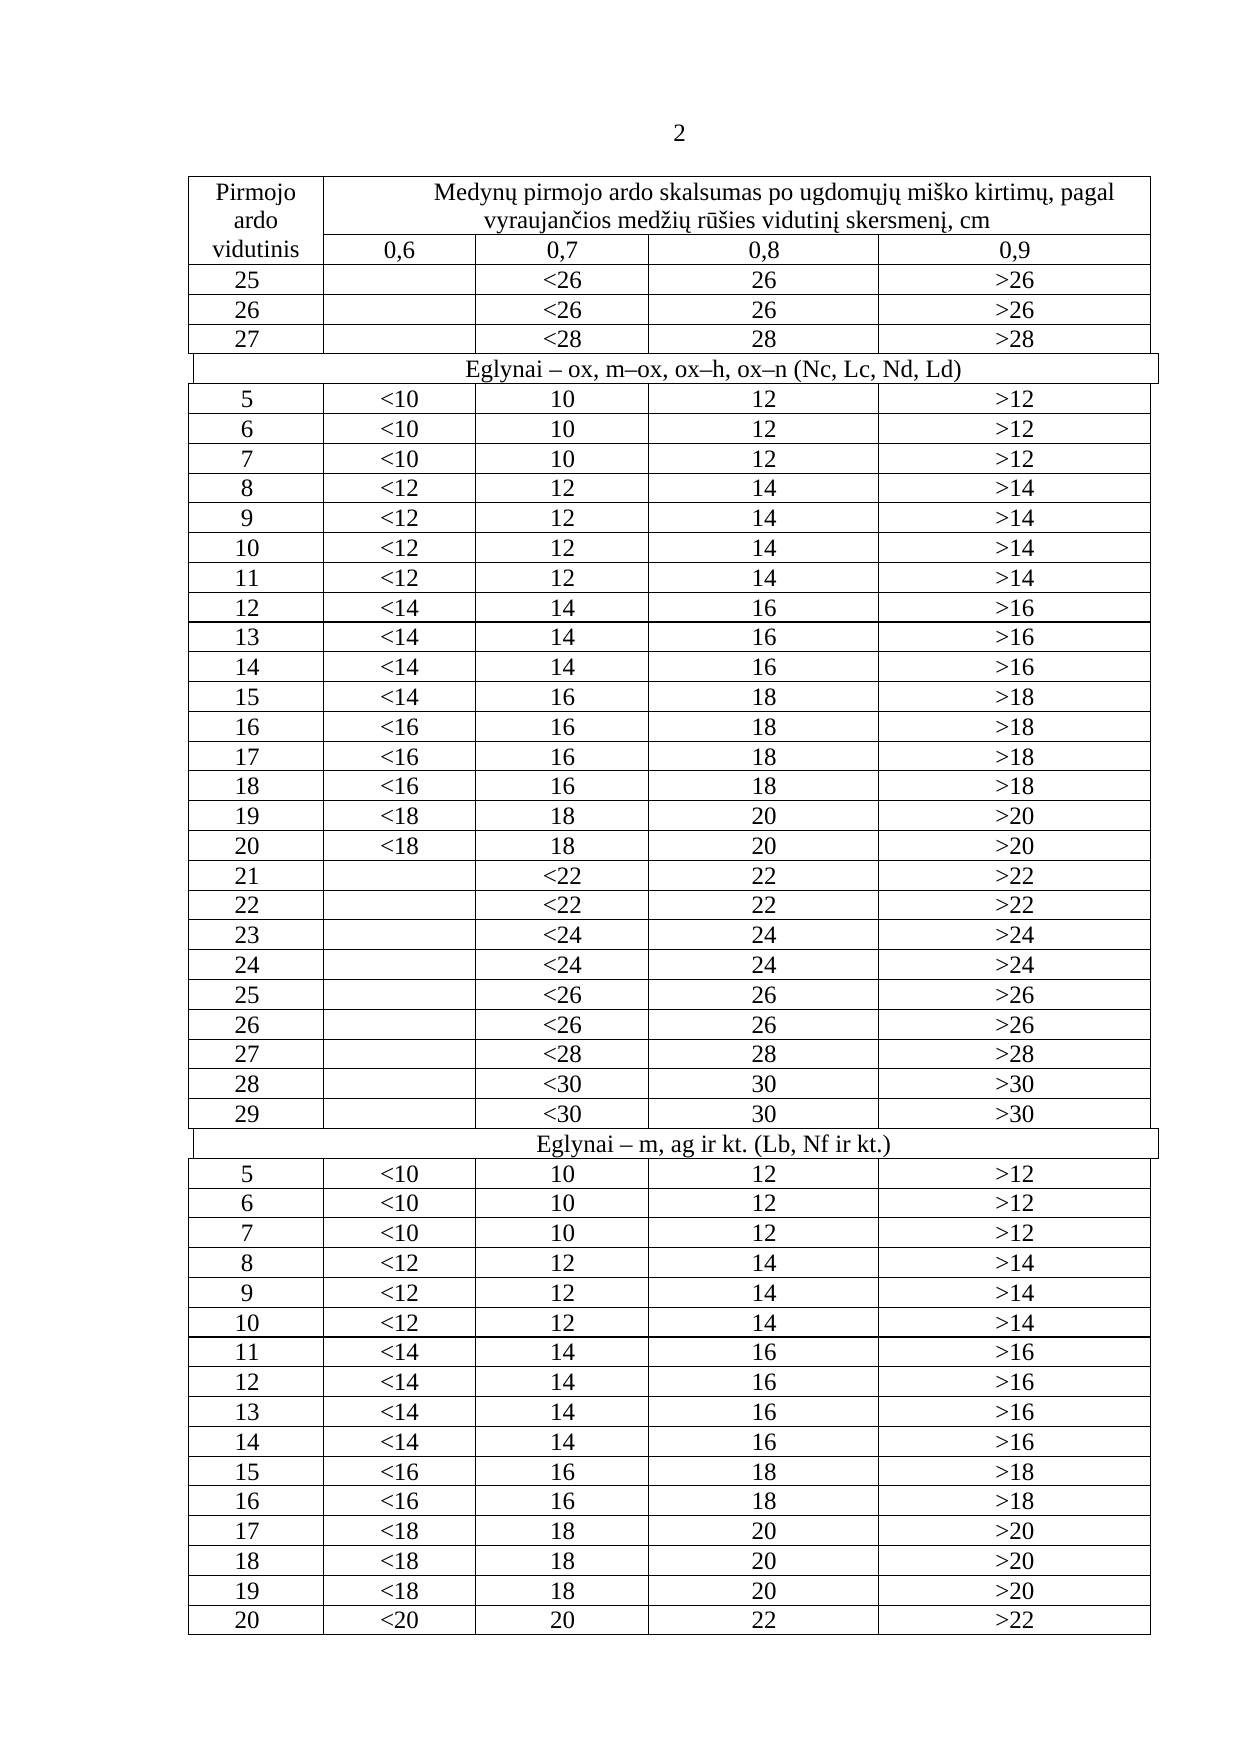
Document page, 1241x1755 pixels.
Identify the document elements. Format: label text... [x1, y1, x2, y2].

table_cell [1151, 949, 1158, 979]
table_cell 14 [189, 652, 323, 681]
table_cell >14 [879, 1248, 1150, 1277]
table_cell [1151, 384, 1158, 413]
table_cell [1151, 1545, 1158, 1575]
table_cell >16 [879, 1427, 1150, 1456]
table_cell [324, 295, 475, 323]
table_cell 20 [189, 1606, 323, 1634]
table_cell 12 [649, 1218, 878, 1247]
table_cell [1151, 1068, 1158, 1098]
table_cell 8 [189, 474, 323, 502]
table_cell [1151, 1039, 1158, 1068]
table_cell >12 [879, 444, 1150, 472]
table_cell >22 [879, 861, 1150, 889]
table_cell 14 [649, 1248, 878, 1277]
table_cell [324, 1010, 475, 1038]
table_cell <14 [324, 1338, 475, 1366]
table_cell [1151, 621, 1158, 651]
table_cell >14 [879, 533, 1150, 562]
table_cell 28 [649, 1040, 878, 1068]
table_cell [1151, 1336, 1158, 1366]
table_cell 0,7 [476, 235, 648, 264]
table_cell <18 [324, 831, 475, 860]
table_cell <22 [476, 861, 648, 889]
table_cell <16 [324, 771, 475, 800]
table_cell <14 [324, 1427, 475, 1456]
table_cell <12 [324, 1308, 475, 1336]
table_cell 16 [189, 712, 323, 741]
table_cell 14 [476, 652, 648, 681]
table_cell [1151, 1515, 1158, 1545]
table_cell >16 [879, 652, 1150, 681]
table_cell [1151, 1366, 1158, 1396]
table_cell >26 [879, 980, 1150, 1009]
table_cell 28 [189, 1069, 323, 1098]
table_cell <10 [324, 1189, 475, 1217]
table_cell [1151, 1575, 1158, 1604]
table_cell 12 [649, 384, 878, 413]
table_cell <12 [324, 563, 475, 592]
table_cell [1151, 443, 1158, 472]
table_cell 21 [189, 861, 323, 889]
table_header Pirmojo ardo vidutinis aukštis, m [189, 177, 323, 264]
table_cell <10 [324, 1159, 475, 1187]
table_cell >26 [879, 265, 1150, 294]
table_cell >12 [879, 1189, 1150, 1217]
table_cell >20 [879, 1546, 1150, 1575]
table_cell 10 [476, 444, 648, 472]
table_cell [1151, 532, 1158, 562]
table_cell [1151, 234, 1158, 264]
table_cell 30 [649, 1099, 878, 1128]
table_cell <12 [324, 1248, 475, 1277]
table_cell 10 [476, 1189, 648, 1217]
table_cell [1151, 1009, 1158, 1038]
table_cell <22 [476, 891, 648, 919]
table_cell <16 [324, 1457, 475, 1485]
table_cell <16 [324, 742, 475, 770]
table_cell 6 [189, 414, 323, 443]
table_cell 14 [476, 1338, 648, 1366]
table_cell <26 [476, 980, 648, 1009]
table_cell 19 [189, 1576, 323, 1604]
table_cell [1151, 890, 1158, 919]
table_cell >12 [879, 1218, 1150, 1247]
table_cell 29 [189, 1099, 323, 1128]
table_cell <14 [324, 1367, 475, 1396]
table_cell >30 [879, 1099, 1150, 1128]
table_cell <24 [476, 950, 648, 979]
table_cell 26 [649, 1010, 878, 1038]
table_cell <12 [324, 503, 475, 532]
table_cell >20 [879, 831, 1150, 860]
table_cell 14 [649, 563, 878, 592]
table_cell >18 [879, 1457, 1150, 1485]
table_cell <10 [324, 444, 475, 472]
table_cell 20 [649, 1576, 878, 1604]
table_cell [324, 891, 475, 919]
table_cell 18 [189, 1546, 323, 1575]
table_cell 27 [189, 1040, 323, 1068]
table_cell [1151, 1605, 1158, 1634]
table_cell 18 [649, 712, 878, 741]
table_cell 20 [189, 831, 323, 860]
table_cell 16 [476, 712, 648, 741]
table_cell 8 [189, 1248, 323, 1277]
table_cell 26 [649, 295, 878, 323]
table_cell >24 [879, 950, 1150, 979]
table_cell 16 [476, 1457, 648, 1485]
table_cell 14 [189, 1427, 323, 1456]
table_cell Eglynai – m, ag ir kt. (Lb, Nf ir kt.) [194, 1129, 1158, 1158]
table_cell 12 [476, 533, 648, 562]
table_cell 10 [476, 1159, 648, 1187]
table_cell 10 [476, 414, 648, 443]
table_cell 22 [649, 891, 878, 919]
table_cell 27 [189, 325, 323, 353]
table_cell 26 [189, 1010, 323, 1038]
table_cell 18 [189, 771, 323, 800]
table_cell 26 [189, 295, 323, 323]
table_cell <14 [324, 1397, 475, 1426]
table_header Medynų pirmojo ardo skalsumas po ugdomųjų miško kirtimų, pagal vyraujančios medžių rūšies vidutinį skersmenį, cm [324, 177, 1150, 234]
table_cell >18 [879, 742, 1150, 770]
table_cell <18 [324, 1576, 475, 1604]
table_cell [1151, 800, 1158, 830]
table_cell >16 [879, 1338, 1150, 1366]
table_cell <12 [324, 533, 475, 562]
table_cell [1151, 592, 1158, 621]
table_cell >28 [879, 325, 1150, 353]
table_cell [1151, 1098, 1158, 1128]
table_cell 24 [649, 950, 878, 979]
table_cell [1151, 741, 1158, 770]
table_cell >26 [879, 295, 1150, 323]
table_cell [1151, 979, 1158, 1009]
table_cell >22 [879, 1606, 1150, 1634]
table_cell 0,6 [324, 235, 475, 264]
table_cell [324, 265, 475, 294]
table_cell [1151, 264, 1158, 294]
table_cell [189, 1129, 193, 1158]
table_cell 28 [649, 325, 878, 353]
table_cell <20 [324, 1606, 475, 1634]
table_cell 25 [189, 265, 323, 294]
table_cell <10 [324, 384, 475, 413]
table_cell 16 [476, 742, 648, 770]
table_cell [1151, 1159, 1158, 1187]
table_cell <12 [324, 1278, 475, 1307]
table_cell 24 [649, 920, 878, 949]
table_cell 20 [649, 831, 878, 860]
table_cell 12 [189, 593, 323, 621]
table_cell [1151, 1485, 1158, 1515]
table_cell 15 [189, 1457, 323, 1485]
table_cell [1151, 860, 1158, 889]
table_cell 16 [649, 593, 878, 621]
table_cell [1151, 473, 1158, 502]
table_cell >14 [879, 474, 1150, 502]
table_cell <14 [324, 682, 475, 711]
table_cell 16 [649, 623, 878, 651]
table_cell >28 [879, 1040, 1150, 1068]
table_cell 18 [649, 742, 878, 770]
table_cell [1151, 502, 1158, 532]
table_cell 18 [476, 801, 648, 830]
table_cell >12 [879, 384, 1150, 413]
table_cell 12 [649, 1189, 878, 1217]
table_cell >16 [879, 1367, 1150, 1396]
table_cell 26 [649, 980, 878, 1009]
table_cell 18 [649, 771, 878, 800]
table_cell <14 [324, 593, 475, 621]
table_cell 14 [476, 623, 648, 651]
table_cell [1151, 711, 1158, 741]
table_cell 25 [189, 980, 323, 1009]
table_cell 11 [189, 563, 323, 592]
table_cell 16 [476, 771, 648, 800]
table_cell 16 [649, 1427, 878, 1456]
table_cell [1151, 294, 1158, 323]
table_cell 14 [476, 1427, 648, 1456]
table_cell 11 [189, 1338, 323, 1366]
table_cell 18 [649, 1486, 878, 1515]
table_cell >20 [879, 1576, 1150, 1604]
table_cell <30 [476, 1099, 648, 1128]
table_cell [1151, 770, 1158, 800]
table_cell <14 [324, 652, 475, 681]
table_cell >18 [879, 771, 1150, 800]
table_cell [1151, 681, 1158, 711]
table_cell 12 [649, 1159, 878, 1187]
table_cell 7 [189, 444, 323, 472]
table_cell 14 [476, 593, 648, 621]
table_cell 10 [476, 1218, 648, 1247]
table_cell 22 [189, 891, 323, 919]
table_cell 14 [649, 1308, 878, 1336]
table_cell <14 [324, 623, 475, 651]
table_cell <18 [324, 1516, 475, 1545]
table_cell <16 [324, 712, 475, 741]
table_cell [1151, 1277, 1158, 1307]
table_cell [1151, 1247, 1158, 1277]
table_cell 26 [649, 265, 878, 294]
table_cell [324, 1099, 475, 1128]
table_cell 12 [476, 474, 648, 502]
table_cell 0,9 [879, 235, 1150, 264]
table_cell [324, 920, 475, 949]
table_cell >18 [879, 1486, 1150, 1515]
table_cell [1151, 324, 1158, 353]
table_cell 5 [189, 1159, 323, 1187]
table_cell 16 [476, 682, 648, 711]
table_cell [1151, 919, 1158, 949]
table_cell >30 [879, 1069, 1150, 1098]
table_cell <16 [324, 1486, 475, 1515]
table_cell Eglynai – ox, m–ox, ox–h, ox–n (Nc, Lc, Nd, Ld) [194, 354, 1158, 383]
table_cell 13 [189, 1397, 323, 1426]
table_cell 16 [189, 1486, 323, 1515]
table_cell 14 [649, 474, 878, 502]
table_cell >14 [879, 1308, 1150, 1336]
table_cell >20 [879, 1516, 1150, 1545]
table_cell 12 [476, 1248, 648, 1277]
table_cell 22 [649, 1606, 878, 1634]
table_cell 18 [476, 1576, 648, 1604]
table_cell [1151, 1307, 1158, 1336]
table_cell <26 [476, 295, 648, 323]
table_cell 14 [649, 1278, 878, 1307]
table_cell 12 [189, 1367, 323, 1396]
table_cell 19 [189, 801, 323, 830]
table_cell [1151, 651, 1158, 681]
table_cell <28 [476, 1040, 648, 1068]
table_cell <10 [324, 1218, 475, 1247]
table_cell [324, 861, 475, 889]
table_cell 14 [649, 533, 878, 562]
table_cell [1151, 1456, 1158, 1485]
table_cell <30 [476, 1069, 648, 1098]
table_cell 9 [189, 1278, 323, 1307]
table_cell 16 [649, 1338, 878, 1366]
table_cell 16 [476, 1486, 648, 1515]
table_cell 14 [476, 1397, 648, 1426]
table_cell 17 [189, 742, 323, 770]
table_cell 18 [476, 831, 648, 860]
table_cell >24 [879, 920, 1150, 949]
table_cell [1151, 1188, 1158, 1217]
table_cell 15 [189, 682, 323, 711]
table_cell [324, 950, 475, 979]
table_cell 18 [476, 1516, 648, 1545]
table_cell <26 [476, 265, 648, 294]
table_cell 20 [649, 1516, 878, 1545]
table_cell [324, 980, 475, 1009]
table_cell [1151, 1396, 1158, 1426]
table_cell 24 [189, 950, 323, 979]
table_header [1151, 176, 1158, 234]
table_cell [324, 1069, 475, 1098]
table_cell <28 [476, 325, 648, 353]
table_cell [1151, 830, 1158, 860]
table_cell >18 [879, 682, 1150, 711]
table_cell [324, 1040, 475, 1068]
table_cell >18 [879, 712, 1150, 741]
table_cell [1151, 413, 1158, 443]
table_cell 9 [189, 503, 323, 532]
table_cell [1151, 1217, 1158, 1247]
table_cell 17 [189, 1516, 323, 1545]
table_cell 5 [189, 384, 323, 413]
table_cell 18 [649, 682, 878, 711]
table_cell 12 [476, 1308, 648, 1336]
table_cell 16 [649, 652, 878, 681]
table_cell >14 [879, 1278, 1150, 1307]
table_cell [1151, 1426, 1158, 1456]
table_cell 30 [649, 1069, 878, 1098]
table_cell >20 [879, 801, 1150, 830]
table_cell 14 [476, 1367, 648, 1396]
table_cell >14 [879, 503, 1150, 532]
table_cell [189, 354, 193, 383]
table_cell 12 [649, 414, 878, 443]
table_cell 7 [189, 1218, 323, 1247]
table_cell >16 [879, 1397, 1150, 1426]
table_cell 18 [476, 1546, 648, 1575]
table_cell 12 [476, 503, 648, 532]
table_cell <24 [476, 920, 648, 949]
table_cell 12 [476, 563, 648, 592]
table_cell 20 [649, 801, 878, 830]
table_cell 16 [649, 1367, 878, 1396]
table_cell 10 [189, 533, 323, 562]
table_cell 13 [189, 623, 323, 651]
table_cell 12 [476, 1278, 648, 1307]
table_cell 16 [649, 1397, 878, 1426]
table_cell >14 [879, 563, 1150, 592]
table_cell >16 [879, 593, 1150, 621]
table_cell >12 [879, 414, 1150, 443]
table_cell <12 [324, 474, 475, 502]
table_cell 18 [649, 1457, 878, 1485]
table_cell 10 [189, 1308, 323, 1336]
table_cell 6 [189, 1189, 323, 1217]
table_cell 12 [649, 444, 878, 472]
table_cell <26 [476, 1010, 648, 1038]
table_cell 22 [649, 861, 878, 889]
table_cell 23 [189, 920, 323, 949]
table_cell 20 [649, 1546, 878, 1575]
table_cell [1151, 562, 1158, 592]
table_cell 14 [649, 503, 878, 532]
table_cell <10 [324, 414, 475, 443]
table_cell >22 [879, 891, 1150, 919]
table_cell <18 [324, 801, 475, 830]
table_cell 0,8 [649, 235, 878, 264]
table_cell [324, 325, 475, 353]
table_cell 10 [476, 384, 648, 413]
table_cell >26 [879, 1010, 1150, 1038]
table_cell 20 [476, 1606, 648, 1634]
table_cell >12 [879, 1159, 1150, 1187]
table_cell <18 [324, 1546, 475, 1575]
table_cell >16 [879, 623, 1150, 651]
